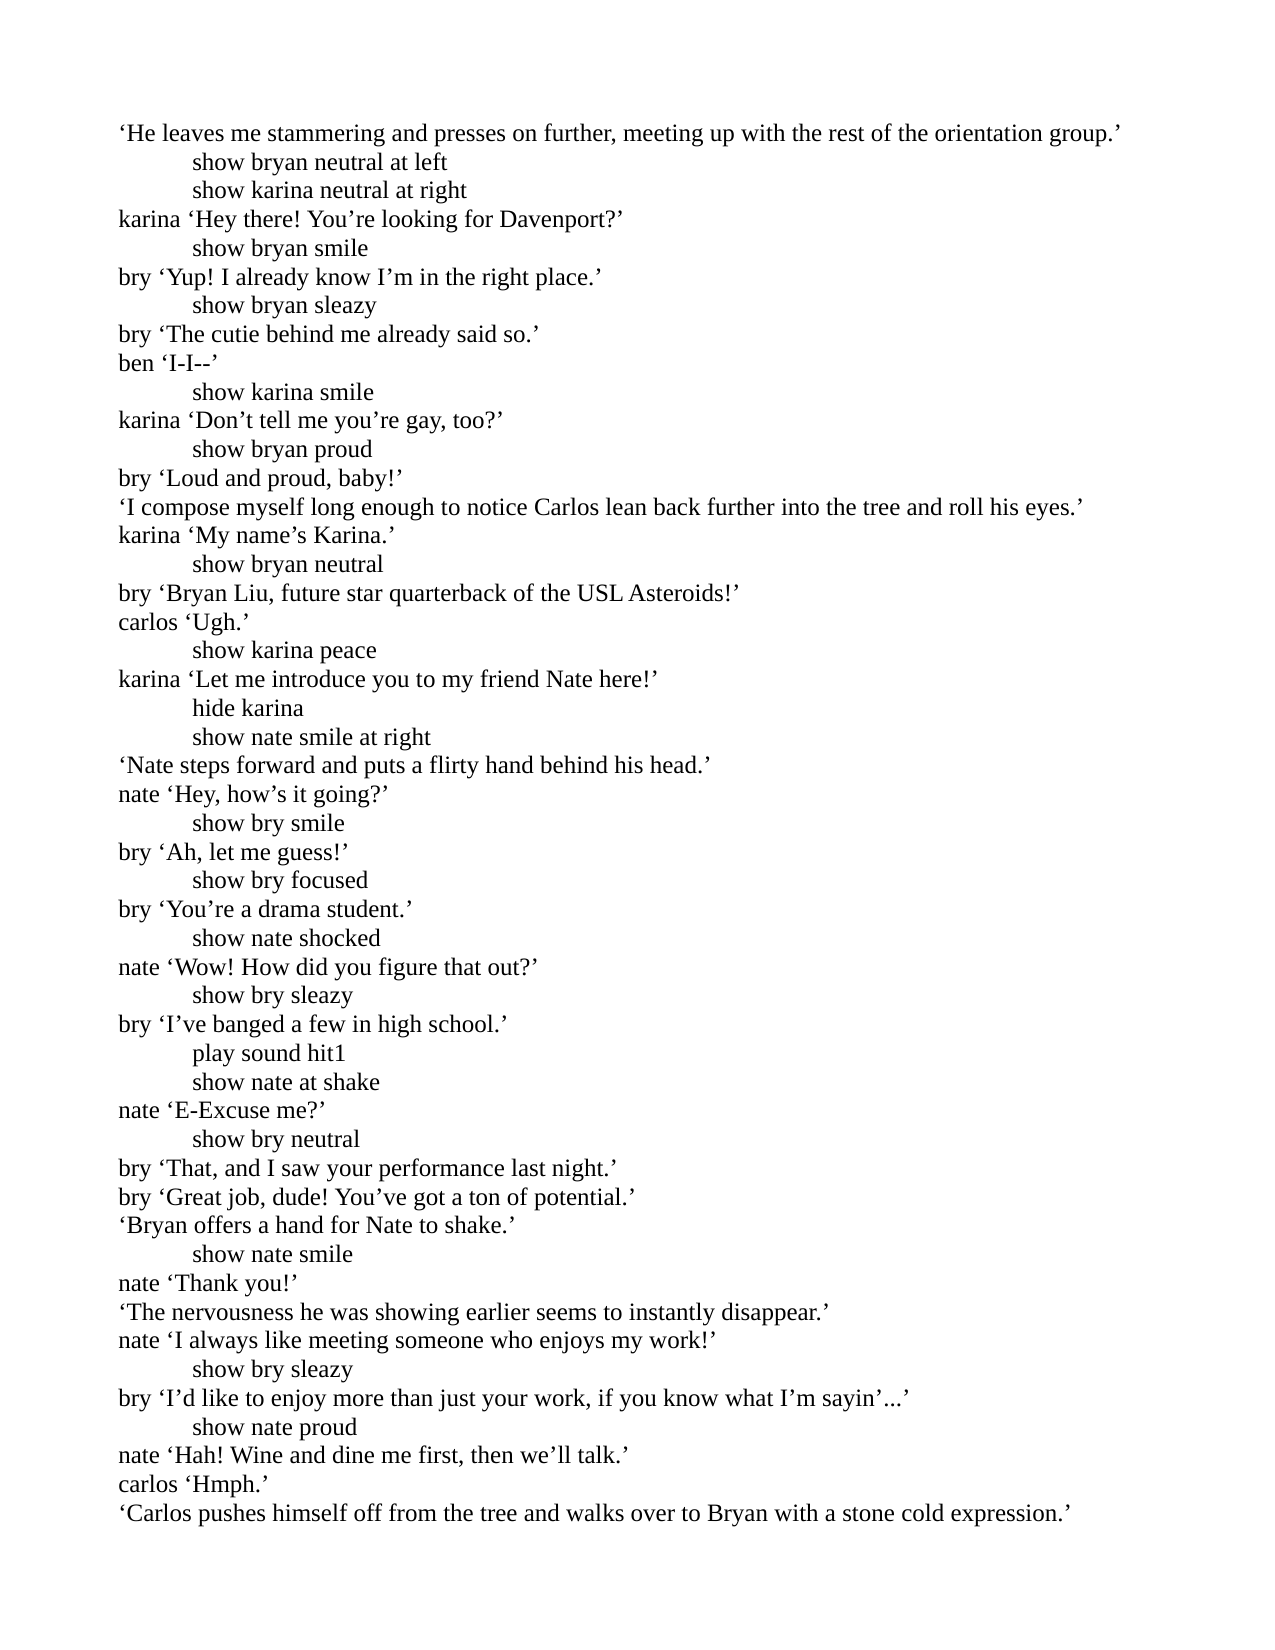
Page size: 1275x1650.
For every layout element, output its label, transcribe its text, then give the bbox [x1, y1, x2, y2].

text ben ‘I-I--’ [118, 348, 1157, 377]
text show bry smile [118, 808, 1157, 837]
text karina ‘Hey there! You’re looking for Davenport?’ [118, 204, 1157, 233]
text nate ‘E-Excuse me?’ [118, 1096, 1157, 1124]
text show nate shocked [118, 923, 1157, 952]
text nate ‘Wow! How did you figure that out?’ [118, 952, 1157, 981]
text show bryan neutral at left [118, 147, 1157, 176]
text show nate proud [118, 1412, 1157, 1441]
text bry ‘The cutie behind me already said so.’ [118, 319, 1157, 348]
text show nate smile [118, 1239, 1157, 1268]
text show bryan sleazy [118, 291, 1157, 319]
text ‘The nervousness he was showing earlier seems to instantly disappear.’ [118, 1297, 1157, 1326]
text show bry sleazy [118, 1354, 1157, 1383]
text show karina smile [118, 377, 1157, 406]
text ‘Carlos pushes himself off from the tree and walks over to Bryan with a stone cold expression.’ [118, 1498, 1157, 1527]
text show bryan smile [118, 233, 1157, 262]
text show bry sleazy [118, 981, 1157, 1009]
text hide karina [118, 693, 1157, 722]
text bry ‘Great job, dude! You’ve got a ton of potential.’ [118, 1182, 1157, 1211]
text bry ‘I’ve banged a few in high school.’ [118, 1009, 1157, 1038]
text nate ‘Hey, how’s it going?’ [118, 779, 1157, 808]
text show karina peace [118, 636, 1157, 664]
text ‘He leaves me stammering and presses on further, meeting up with the rest of the orientation group.’ [118, 118, 1157, 147]
text show bryan proud [118, 434, 1157, 463]
text karina ‘Don’t tell me you’re gay, too?’ [118, 406, 1157, 434]
text bry ‘Bryan Liu, future star quarterback of the USL Asteroids!’ [118, 578, 1157, 607]
text show nate at shake [118, 1067, 1157, 1096]
text ‘I compose myself long enough to notice Carlos lean back further into the tree and roll his eyes.’ [118, 492, 1157, 521]
text bry ‘That, and I saw your performance last night.’ [118, 1153, 1157, 1182]
text nate ‘I always like meeting someone who enjoys my work!’ [118, 1326, 1157, 1354]
text show karina neutral at right [118, 176, 1157, 204]
text show bry focused [118, 866, 1157, 894]
text bry ‘Yup! I already know I’m in the right place.’ [118, 262, 1157, 291]
text bry ‘Loud and proud, baby!’ [118, 463, 1157, 492]
text nate ‘Hah! Wine and dine me first, then we’ll talk.’ [118, 1441, 1157, 1469]
text play sound hit1 [118, 1038, 1157, 1067]
text ‘Nate steps forward and puts a flirty hand behind his head.’ [118, 751, 1157, 779]
text bry ‘Ah, let me guess!’ [118, 837, 1157, 866]
text karina ‘Let me introduce you to my friend Nate here!’ [118, 664, 1157, 693]
text bry ‘You’re a drama student.’ [118, 894, 1157, 923]
text show bryan neutral [118, 549, 1157, 578]
text ‘Bryan offers a hand for Nate to shake.’ [118, 1211, 1157, 1239]
text nate ‘Thank you!’ [118, 1268, 1157, 1297]
text bry ‘I’d like to enjoy more than just your work, if you know what I’m sayin’...’ [118, 1383, 1157, 1412]
text carlos ‘Ugh.’ [118, 607, 1157, 636]
text karina ‘My name’s Karina.’ [118, 521, 1157, 549]
text carlos ‘Hmph.’ [118, 1469, 1157, 1498]
text show bry neutral [118, 1124, 1157, 1153]
text show nate smile at right [118, 722, 1157, 751]
